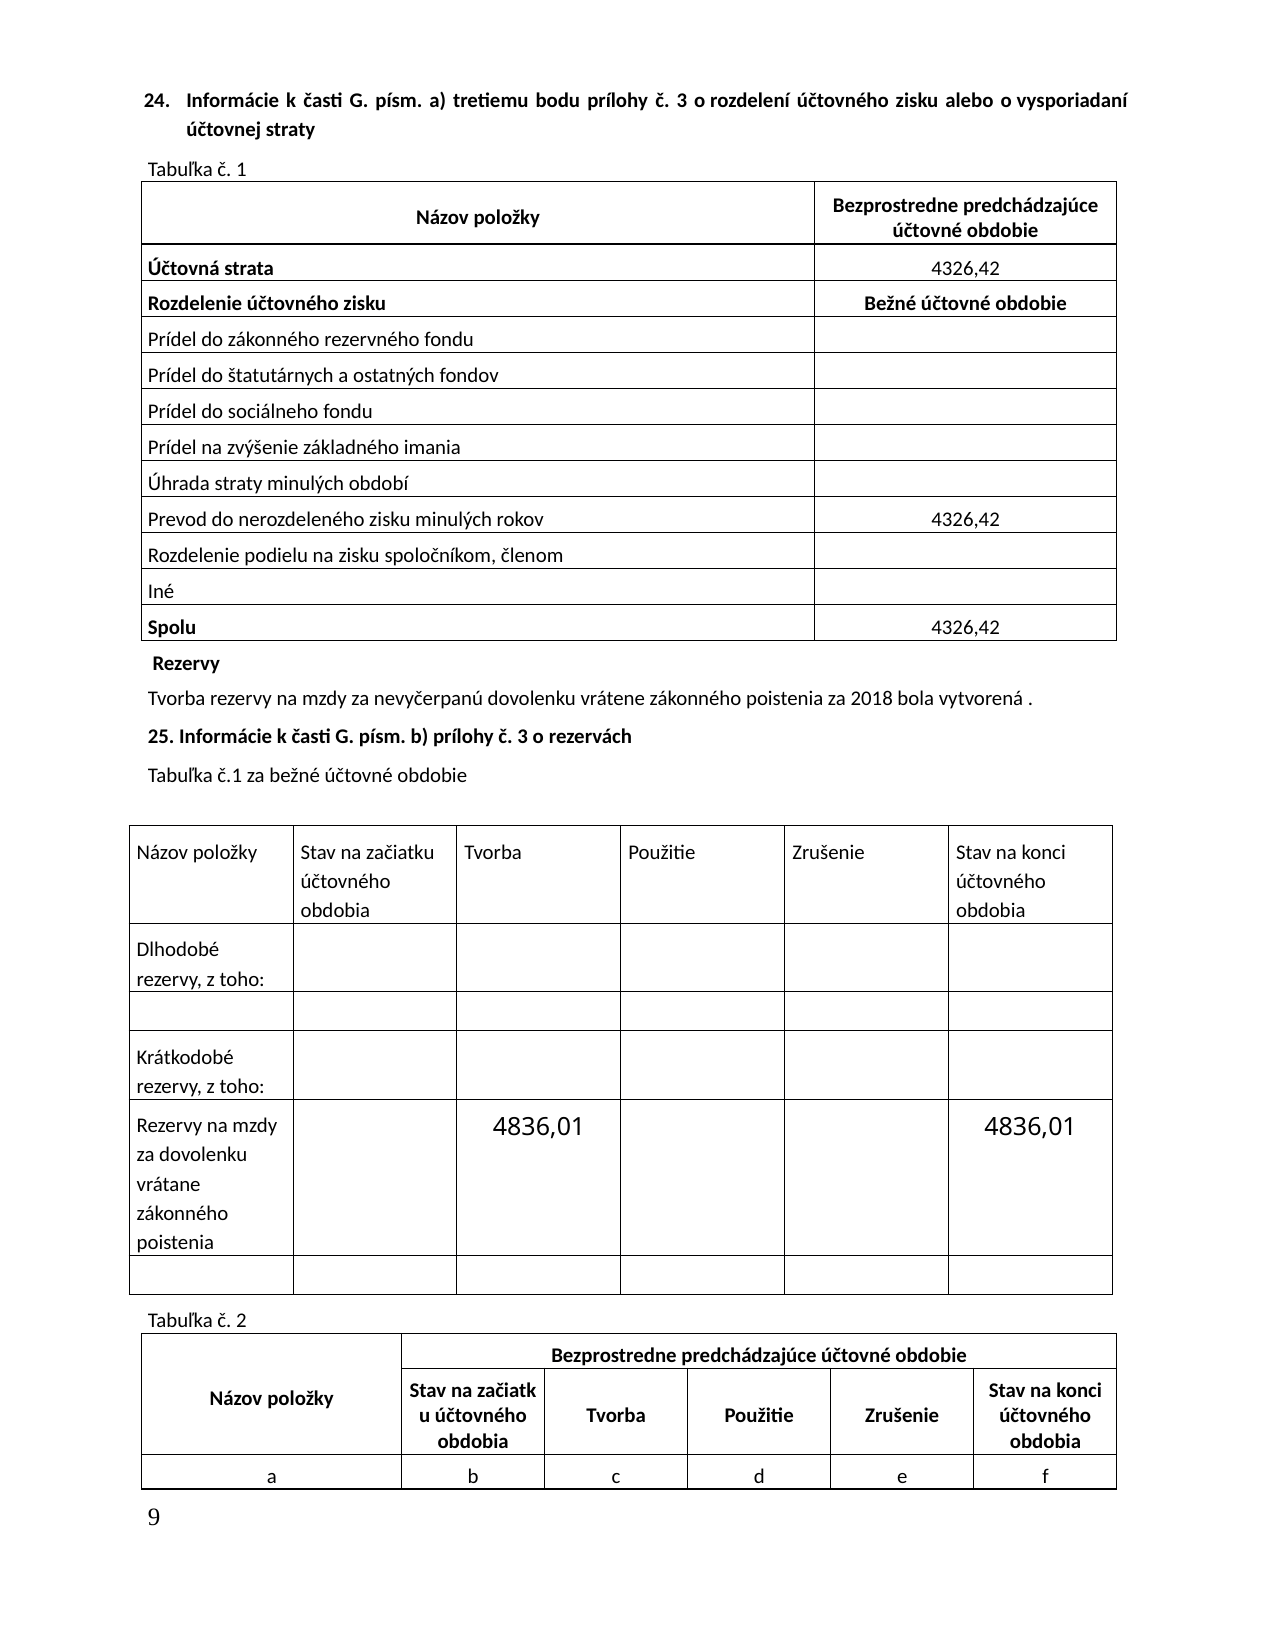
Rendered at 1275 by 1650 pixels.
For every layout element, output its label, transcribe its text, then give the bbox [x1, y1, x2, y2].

table_cell Zrušenie [831, 1369, 973, 1453]
table_header Použitie [621, 826, 784, 923]
table_cell [785, 924, 948, 991]
table_cell Tvorba [545, 1369, 687, 1453]
table_header Názov položky [142, 182, 814, 243]
table_cell [949, 992, 1112, 1030]
table_cell [621, 1256, 784, 1294]
text Tabuľka č.1 za bežné účtovné obdobie [148, 758, 1127, 787]
table_cell [294, 992, 456, 1030]
table_cell Stav na začiatku účtovného obdobia [402, 1369, 544, 1453]
table_cell [294, 1256, 456, 1294]
table_cell 4326,42 [815, 605, 1116, 639]
table_cell e [831, 1455, 973, 1488]
table_cell [949, 1256, 1112, 1294]
table_cell Rezervy na mzdy za dovolenku vrátane zákonného poistenia [130, 1100, 293, 1254]
table_cell 4836,01 [949, 1100, 1112, 1254]
table_cell c [545, 1455, 687, 1488]
table_cell [815, 569, 1116, 604]
table_cell [294, 1100, 456, 1254]
table_header Bezprostredne predchádzajúce účtovné obdobie [402, 1334, 1116, 1368]
table_cell 4326,42 [815, 497, 1116, 532]
table_cell Bežné účtovné obdobie [815, 281, 1116, 316]
table_cell [457, 1031, 620, 1099]
table_cell f [974, 1455, 1116, 1488]
table_cell b [402, 1455, 544, 1488]
table_cell Použitie [688, 1369, 830, 1453]
table_header Zrušenie [785, 826, 948, 923]
table_cell [621, 1100, 784, 1254]
text Rezervy [148, 650, 1127, 676]
table_cell [785, 1256, 948, 1294]
table_cell [130, 1256, 293, 1294]
text Tabuľka č. 1 [148, 152, 1127, 181]
table_cell Prídel do sociálneho fondu [142, 389, 814, 424]
table_cell [949, 924, 1112, 991]
table_cell [621, 1031, 784, 1099]
table_cell Dlhodobé rezervy, z toho: [130, 924, 293, 991]
table_cell 4326,42 [815, 245, 1116, 280]
table_cell [815, 425, 1116, 460]
table_cell [294, 924, 456, 991]
table_header Stav na začiatku účtovného obdobia [294, 826, 456, 923]
table_cell [294, 1031, 456, 1099]
table_cell Iné [142, 569, 814, 604]
table_cell [815, 533, 1116, 568]
table_cell d [688, 1455, 830, 1488]
table_cell [130, 992, 293, 1030]
table_cell a [142, 1455, 401, 1488]
table_cell [815, 389, 1116, 424]
table_cell Rozdelenie účtovného zisku [142, 281, 814, 316]
table_cell [457, 924, 620, 991]
table_cell Rozdelenie podielu na zisku spoločníkom, členom [142, 533, 814, 568]
table_cell [621, 992, 784, 1030]
table_cell [815, 353, 1116, 388]
table_header Názov položky [130, 826, 293, 923]
table_cell Prídel na zvýšenie základného imania [142, 425, 814, 460]
table_cell [785, 1031, 948, 1099]
text 25. Informácie k časti G. písm. b) prílohy č. 3 o rezervách [148, 720, 1127, 749]
table_cell Prídel do štatutárnych a ostatných fondov [142, 353, 814, 388]
table_header Tvorba [457, 826, 620, 923]
table_cell [949, 1031, 1112, 1099]
table_cell 4836,01 [457, 1100, 620, 1254]
text Tabuľka č. 2 [148, 1304, 1127, 1333]
text 24. Informácie k časti G. písm. a) tretiemu bodu prílohy č. 3 o rozdelení účtovného zisku alebo o vysporiadaní účtovnej straty [143, 84, 1127, 142]
table_cell [815, 317, 1116, 352]
table_header Bezprostredne predchádzajúce účtovné obdobie [815, 182, 1116, 243]
text Tvorba rezervy na mzdy za nevyčerpanú dovolenku vrátene zákonného poistenia za 2018 bola vytvorená . [148, 686, 1127, 711]
table_cell [457, 992, 620, 1030]
table_cell Krátkodobé rezervy, z toho: [130, 1031, 293, 1099]
table_cell Prídel do zákonného rezervného fondu [142, 317, 814, 352]
table_header Názov položky [142, 1334, 401, 1453]
table_header Stav na konci účtovného obdobia [949, 826, 1112, 923]
table_cell Prevod do nerozdeleného zisku minulých rokov [142, 497, 814, 532]
table_cell [785, 1100, 948, 1254]
table_cell Spolu [142, 605, 814, 639]
table_cell [621, 924, 784, 991]
table_cell [457, 1256, 620, 1294]
table_cell Účtovná strata [142, 245, 814, 280]
table_cell [785, 992, 948, 1030]
table_cell Úhrada straty minulých období [142, 461, 814, 496]
table_cell [815, 461, 1116, 496]
table_cell Stav na konci účtovného obdobia [974, 1369, 1116, 1453]
